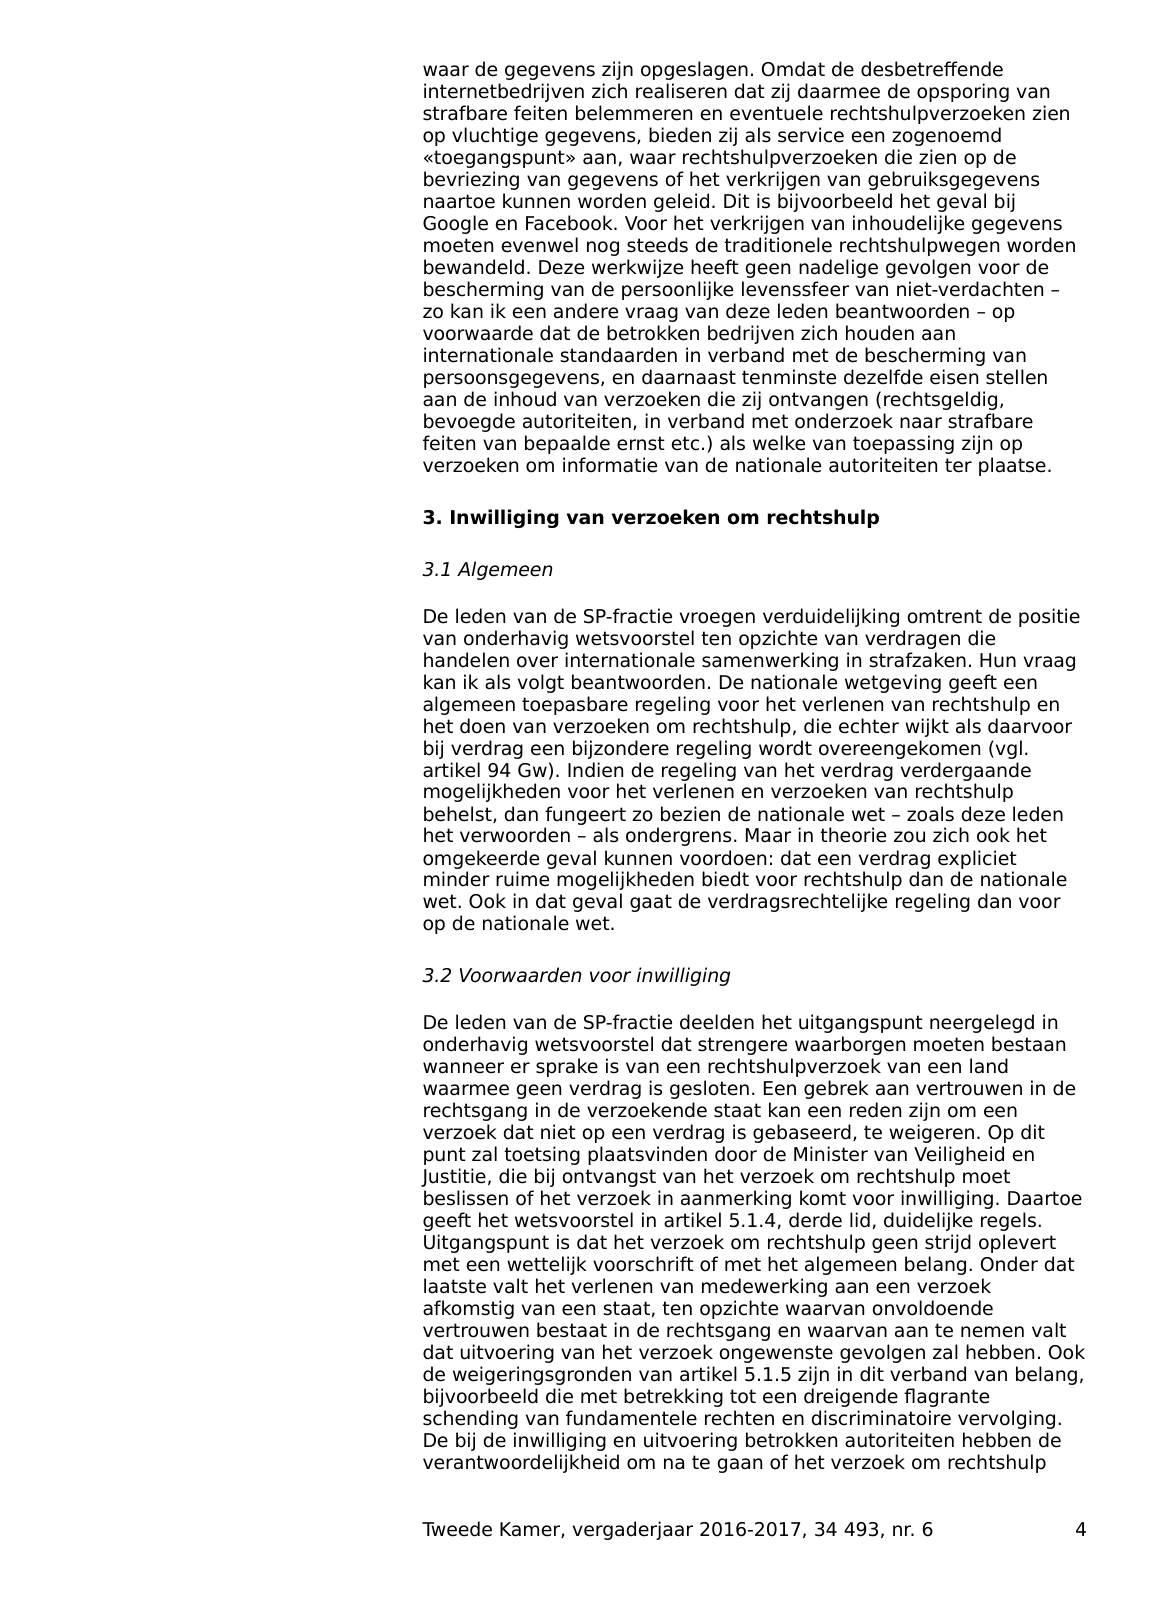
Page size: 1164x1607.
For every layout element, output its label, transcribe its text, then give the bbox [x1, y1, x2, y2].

text De leden van de SP-fractie deelden het uitgangspunt neergelegd in onderhavig wetsvoorstel dat strengere waarborgen moeten bestaan wanneer er sprake is van een rechtshulpverzoek van een land waarmee geen verdrag is gesloten. Een gebrek aan vertrouwen in de rechtsgang in de verzoekende staat kan een reden zijn om een verzoek dat niet op een verdrag is gebaseerd, te weigeren. Op dit punt zal toetsing plaatsvinden door de Minister van Veiligheid en Justitie, die bij ontvangst van het verzoek om rechtshulp moet beslissen of het verzoek in aanmerking komt voor inwilliging. Daartoe geeft het wetsvoorstel in artikel 5.1.4, derde lid, duidelijke regels. Uitgangspunt is dat het verzoek om rechtshulp geen strijd oplevert met een wettelijk voorschrift of met het algemeen belang. Onder dat laatste valt het verlenen van medewerking aan een verzoek afkomstig van een staat, ten opzichte waarvan onvoldoende vertrouwen bestaat in de rechtsgang en waarvan aan te nemen valt dat uitvoering van het verzoek ongewenste gevolgen zal hebben. Ook de weigeringsgronden van artikel 5.1.5 zijn in dit verband van belang, bijvoorbeeld die met betrekking tot een dreigende flagrante schending van fundamentele rechten en discriminatoire vervolging. De bij de inwilliging en uitvoering betrokken autoriteiten hebben de verantwoordelijkheid om na te gaan of het verzoek om rechtshulp [422, 1012, 1087, 1474]
text De leden van de SP-fractie vroegen verduidelijking omtrent de positie van onderhavig wetsvoorstel ten opzichte van verdragen die handelen over internationale samenwerking in strafzaken. Hun vraag kan ik als volgt beantwoorden. De nationale wetgeving geeft een algemeen toepasbare regeling voor het verlenen van rechtshulp en het doen van verzoeken om rechtshulp, die echter wijkt als daarvoor bij verdrag een bijzondere regeling wordt overeengekomen (vgl. artikel 94 Gw). Indien de regeling van het verdrag verdergaande mogelijkheden voor het verlenen en verzoeken van rechtshulp behelst, dan fungeert zo bezien de nationale wet – zoals deze leden het verwoorden – als ondergrens. Maar in theorie zou zich ook het omgekeerde geval kunnen voordoen: dat een verdrag expliciet minder ruime mogelijkheden biedt voor rechtshulp dan de nationale wet. Ook in dat geval gaat de verdragsrechtelijke regeling dan voor op de nationale wet. [422, 606, 1087, 935]
subtitle 3. Inwilliging van verzoeken om rechtshulp [422, 507, 1087, 529]
text waar de gegevens zijn opgeslagen. Omdat de desbetreffende internetbedrijven zich realiseren dat zij daarmee de opsporing van strafbare feiten belemmeren en eventuele rechtshulpverzoeken zien op vluchtige gegevens, bieden zij als service een zogenoemd «toegangspunt» aan, waar rechtshulpverzoeken die zien op de bevriezing van gegevens of het verkrijgen van gebruiksgegevens naartoe kunnen worden geleid. Dit is bijvoorbeeld het geval bij Google en Facebook. Voor het verkrijgen van inhoudelijke gegevens moeten evenwel nog steeds de traditionele rechtshulpwegen worden bewandeld. Deze werkwijze heeft geen nadelige gevolgen voor de bescherming van de persoonlijke levenssfeer van niet-verdachten – zo kan ik een andere vraag van deze leden beantwoorden – op voorwaarde dat de betrokken bedrijven zich houden aan internationale standaarden in verband met de bescherming van persoonsgegevens, en daarnaast tenminste dezelfde eisen stellen aan de inhoud van verzoeken die zij ontvangen (rechtsgeldig, bevoegde autoriteiten, in verband met onderzoek naar strafbare feiten van bepaalde ernst etc.) als welke van toepassing zijn op verzoeken om informatie van de nationale autoriteiten ter plaatse. [422, 59, 1087, 477]
subtitle 3.1 Algemeen [422, 559, 1087, 581]
subtitle 3.2 Voorwaarden voor inwilliging [422, 965, 1087, 987]
